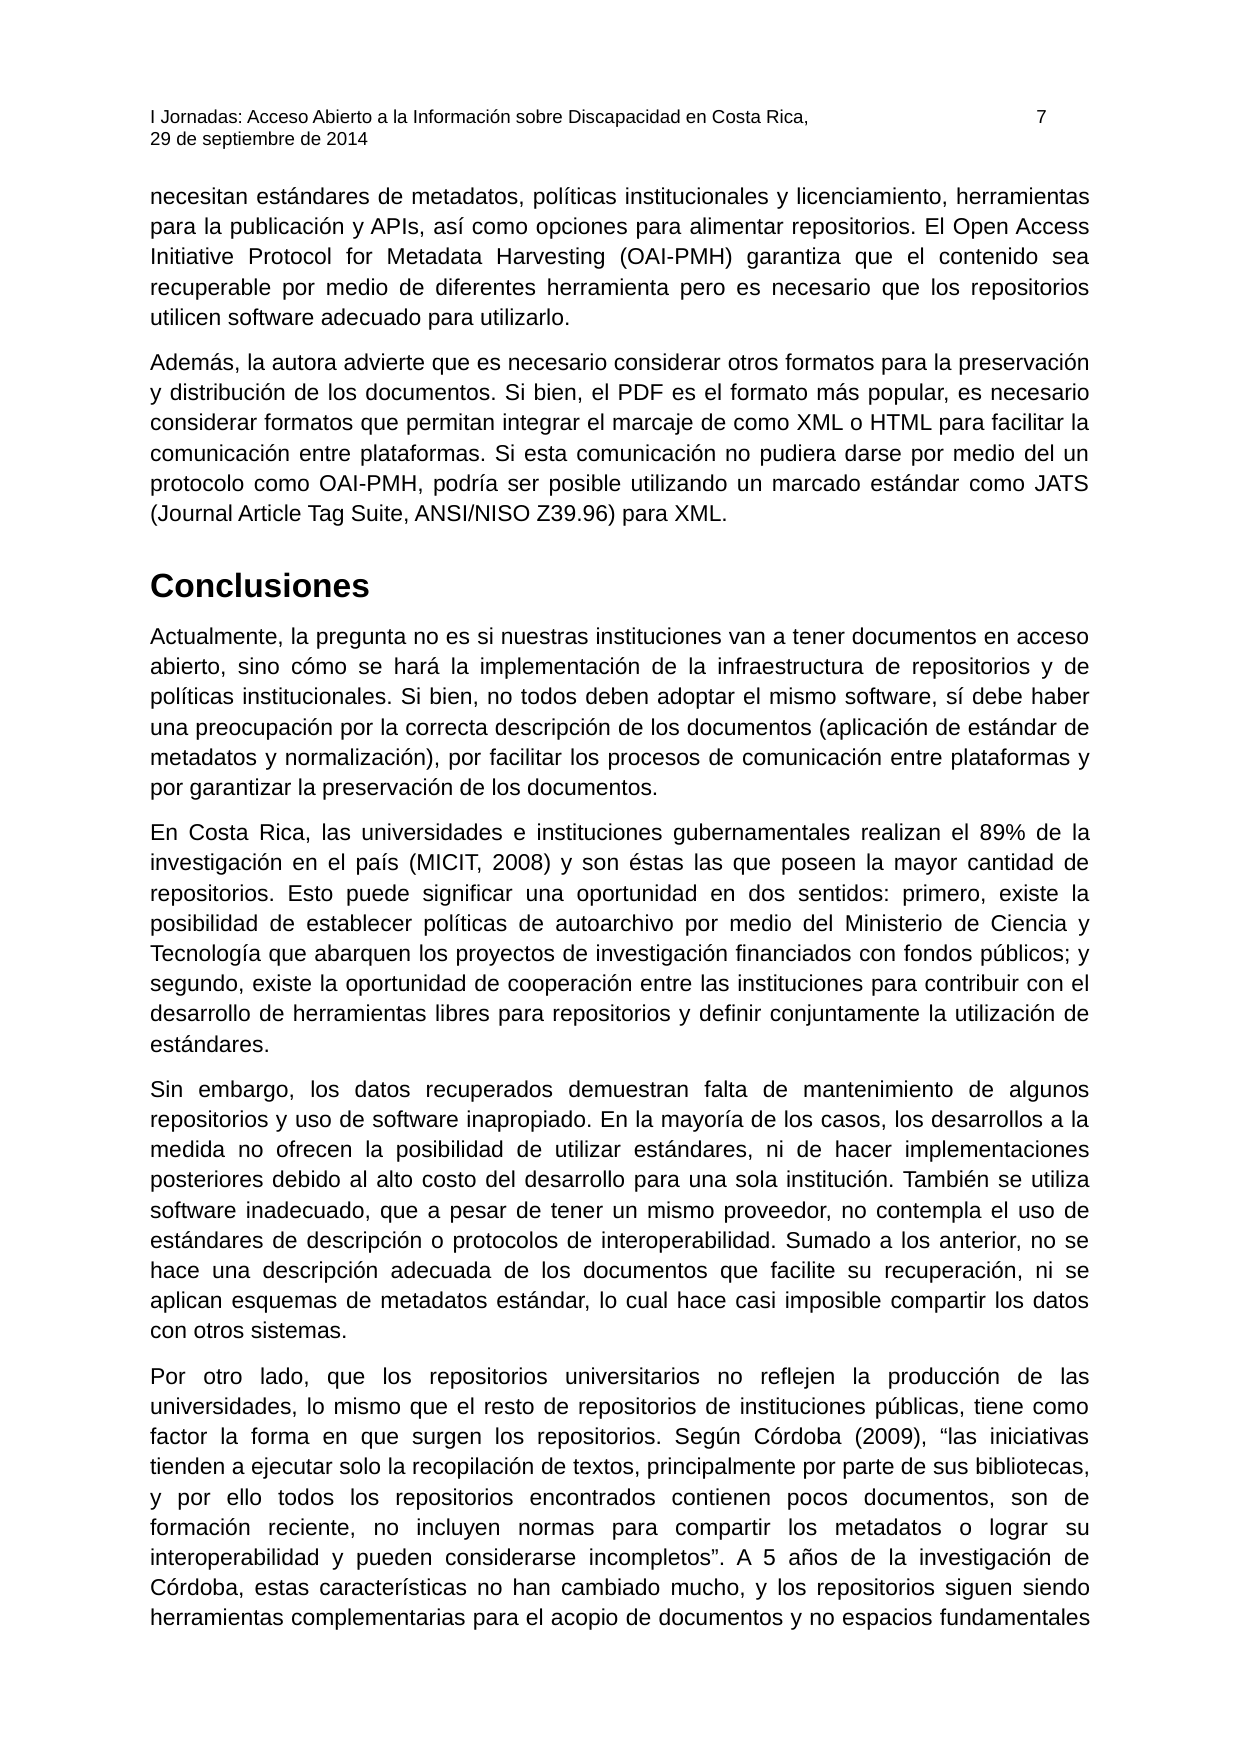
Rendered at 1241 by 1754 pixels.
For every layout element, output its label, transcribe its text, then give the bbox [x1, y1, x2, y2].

subtitle Conclusiones [150, 566, 1091, 604]
text En Costa Rica, las universidades e instituciones gubernamentales realizan el 89% de la investigación en el país (MICIT, 2008) y son éstas las que poseen la mayor cantidad de repositorios. Esto puede significar una oportunidad en dos sentidos: primero, existe la posibilidad de establecer políticas de autoarchivo por medio del Ministerio de Ciencia y Tecnología que abarquen los proyectos de investigación financiados con fondos públicos; y segundo, existe la oportunidad de cooperación entre las instituciones para contribuir con el desarrollo de herramientas libres para repositorios y definir conjuntamente la utilización de estándares. [150, 819, 1091, 1057]
text Por otro lado, que los repositorios universitarios no reflejen la producción de las universidades, lo mismo que el resto de repositorios de instituciones públicas, tiene como factor la forma en que surgen los repositorios. Según Córdoba (2009), “las iniciativas tienden a ejecutar solo la recopilación de textos, principalmente por parte de sus bibliotecas, y por ello todos los repositorios encontrados contienen pocos documentos, son de formación reciente, no incluyen normas para compartir los metadatos o lograr su interoperabilidad y pueden considerarse incompletos”. A 5 años de la investigación de Córdoba, estas características no han cambiado mucho, y los repositorios siguen siendo herramientas complementarias para el acopio de documentos y no espacios fundamentales [150, 1363, 1091, 1631]
text Actualmente, la pregunta no es si nuestras instituciones van a tener documentos en acceso abierto, sino cómo se hará la implementación de la infraestructura de repositorios y de políticas institucionales. Si bien, no todos deben adoptar el mismo software, sí debe haber una preocupación por la correcta descripción de los documentos (aplicación de estándar de metadatos y normalización), por facilitar los procesos de comunicación entre plataformas y por garantizar la preservación de los documentos. [150, 623, 1091, 800]
text Además, la autora advierte que es necesario considerar otros formatos para la preservación y distribución de los documentos. Si bien, el PDF es el formato más popular, es necesario considerar formatos que permitan integrar el marcaje de como XML o HTML para facilitar la comunicación entre plataformas. Si esta comunicación no pudiera darse por medio del un protocolo como OAI-PMH, podría ser posible utilizando un marcado estándar como JATS (Journal Article Tag Suite, ANSI/NISO Z39.96) para XML. [150, 349, 1091, 526]
text necesitan estándares de metadatos, políticas institucionales y licenciamiento, herramientas para la publicación y APIs, así como opciones para alimentar repositorios. El Open Access Initiative Protocol for Metadata Harvesting (OAI-PMH) garantiza que el contenido sea recuperable por medio de diferentes herramienta pero es necesario que los repositorios utilicen software adecuado para utilizarlo. [150, 183, 1091, 330]
text Sin embargo, los datos recuperados demuestran falta de mantenimiento de algunos repositorios y uso de software inapropiado. En la mayoría de los casos, los desarrollos a la medida no ofrecen la posibilidad de utilizar estándares, ni de hacer implementaciones posteriores debido al alto costo del desarrollo para una sola institución. También se utiliza software inadecuado, que a pesar de tener un mismo proveedor, no contempla el uso de estándares de descripción o protocolos de interoperabilidad. Sumado a los anterior, no se hace una descripción adecuada de los documentos que facilite su recuperación, ni se aplican esquemas de metadatos estándar, lo cual hace casi imposible compartir los datos con otros sistemas. [150, 1076, 1091, 1344]
